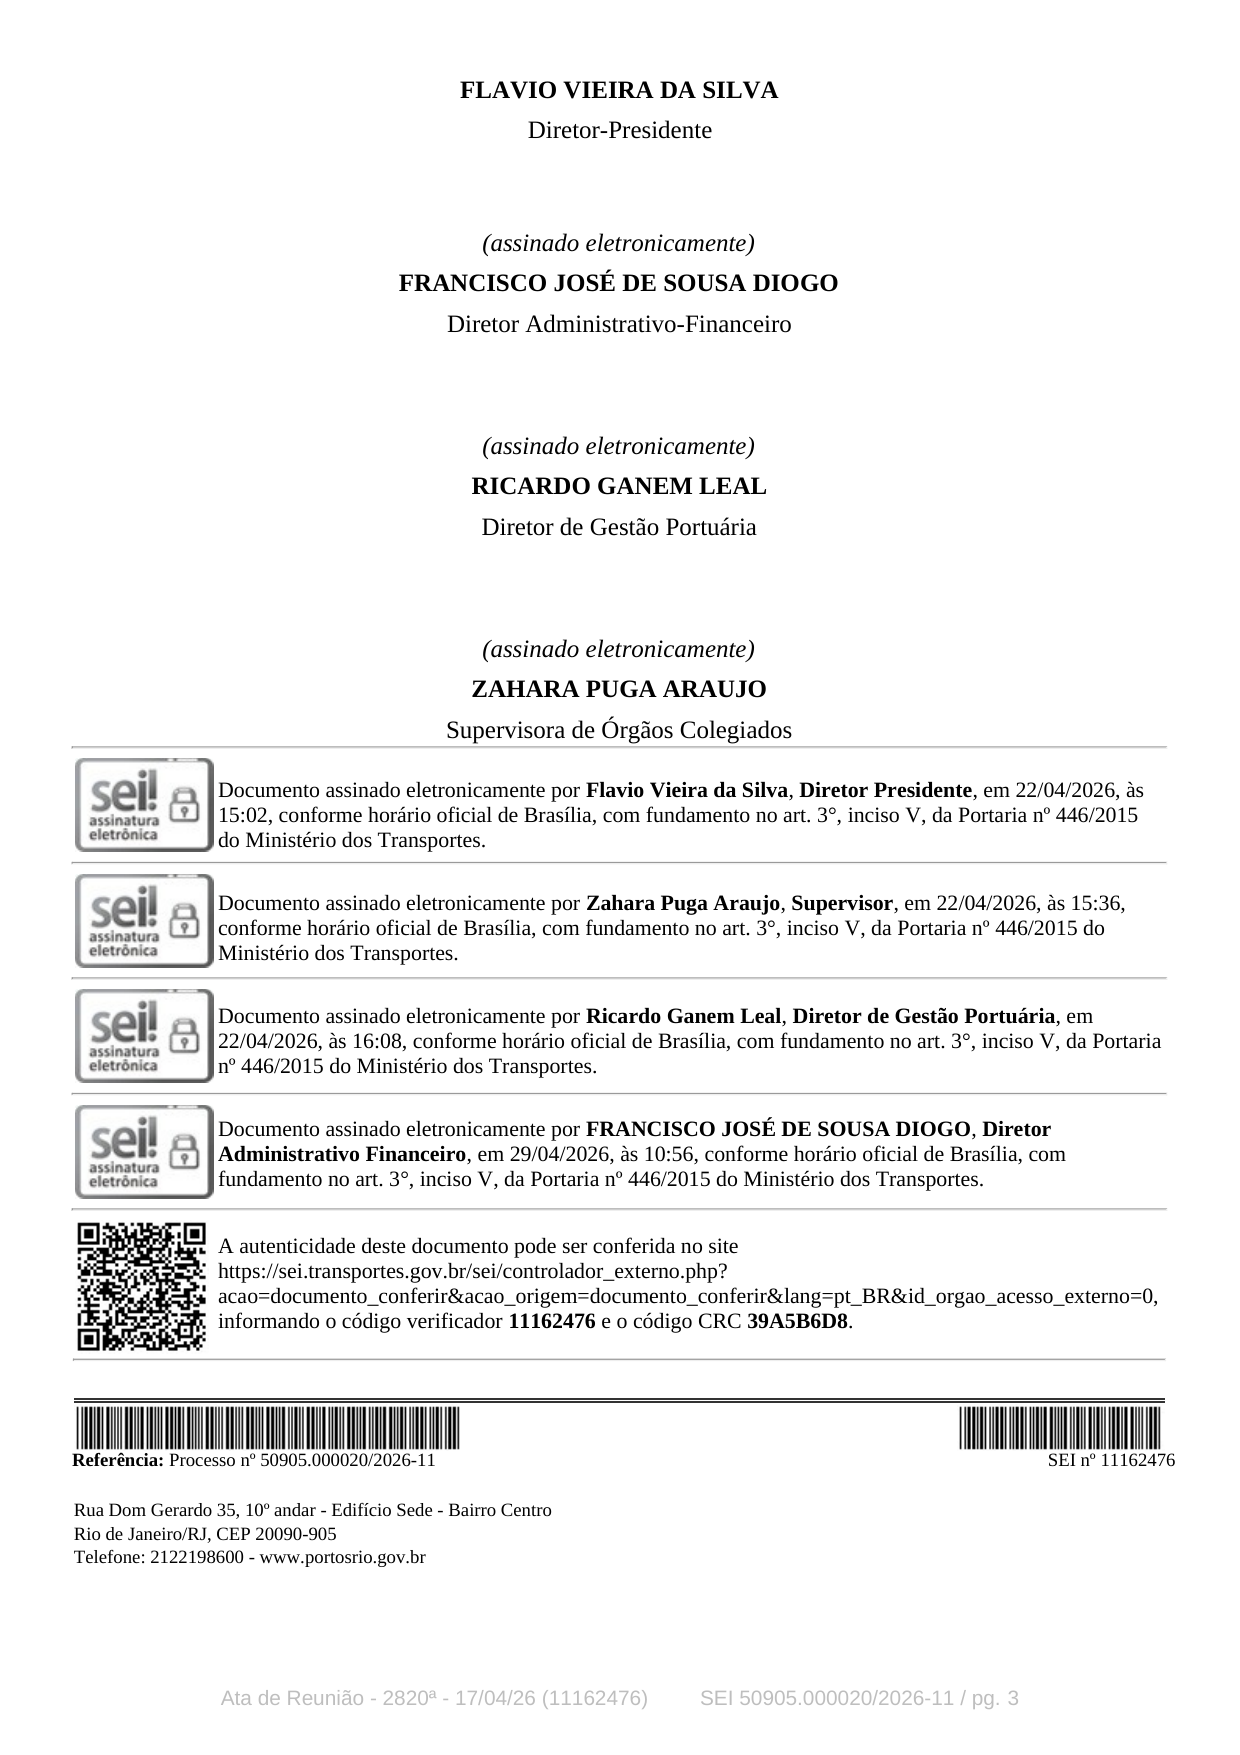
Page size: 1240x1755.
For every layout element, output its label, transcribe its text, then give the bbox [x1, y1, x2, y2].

text Rio de Janeiro/RJ, CEP 20090-905 [74, 1523, 1175, 1544]
text Diretor-Presidente [72, 116, 1168, 144]
text FLAVIO VIEIRA DA SILVA [72, 75, 1167, 104]
text (assinado eletronicamente) [72, 431, 1167, 459]
text Telefone: 2122198600 - www.portosrio.gov.br [74, 1546, 1175, 1568]
text Referência: Processo nº 50905.000020/2026-11 SEI nº 11162476 [72, 1449, 1175, 1470]
text Documento assinado eletronicamente por Ricardo Ganem Leal, Diretor de Gestão Portuária, em 22/04/2026, às 16:08, conforme horário oficial de Brasília, com fundamento no art. 3°, inciso V, da Portaria nº 446/2015 do Ministério dos Transportes. [218, 1003, 1175, 1079]
text (assinado eletronicamente) [72, 228, 1167, 256]
text A autenticidade deste documento pode ser conferida no site https://sei.transportes.gov.br/sei/controlador_externo.php? [218, 1233, 1175, 1283]
text Diretor Administrativo-Financeiro [72, 309, 1167, 338]
text Supervisora de Órgãos Colegiados [72, 715, 1166, 744]
text Documento assinado eletronicamente por Zahara Puga Araujo, Supervisor, em 22/04/2026, às 15:36, conforme horário oficial de Brasília, com fundamento no art. 3°, inciso V, da Portaria nº 446/2015 do Ministério dos Transportes. [218, 890, 1175, 966]
text ZAHARA PUGA ARAUJO [72, 674, 1167, 703]
text FRANCISCO JOSÉ DE SOUSA DIOGO [72, 268, 1166, 297]
text acao=documento_conferir&acao_origem=documento_conferir&lang=pt_BR&id_orgao_acesso_externo=0, informando o código verificador 11162476 e o código CRC 39A5B6D8. [218, 1283, 1175, 1333]
text (assinado eletronicamente) [72, 634, 1167, 663]
text Documento assinado eletronicamente por Flavio Vieira da Silva, Diretor Presidente, em 22/04/2026, às 15:02, conforme horário oficial de Brasília, com fundamento no art. 3°, inciso V, da Portaria nº 446/2015 do Ministério dos Transportes. [218, 777, 1163, 853]
text Diretor de Gestão Portuária [72, 512, 1166, 541]
text Documento assinado eletronicamente por FRANCISCO JOSÉ DE SOUSA DIOGO, Diretor Administrativo Financeiro, em 29/04/2026, às 10:56, conforme horário oficial de Brasília, com fundamento no art. 3°, inciso V, da Portaria nº 446/2015 do Ministério dos Transportes. [218, 1116, 1175, 1192]
text Rua Dom Gerardo 35, 10º andar - Edifício Sede - Bairro Centro [74, 1499, 1175, 1520]
text RICARDO GANEM LEAL [72, 471, 1167, 500]
